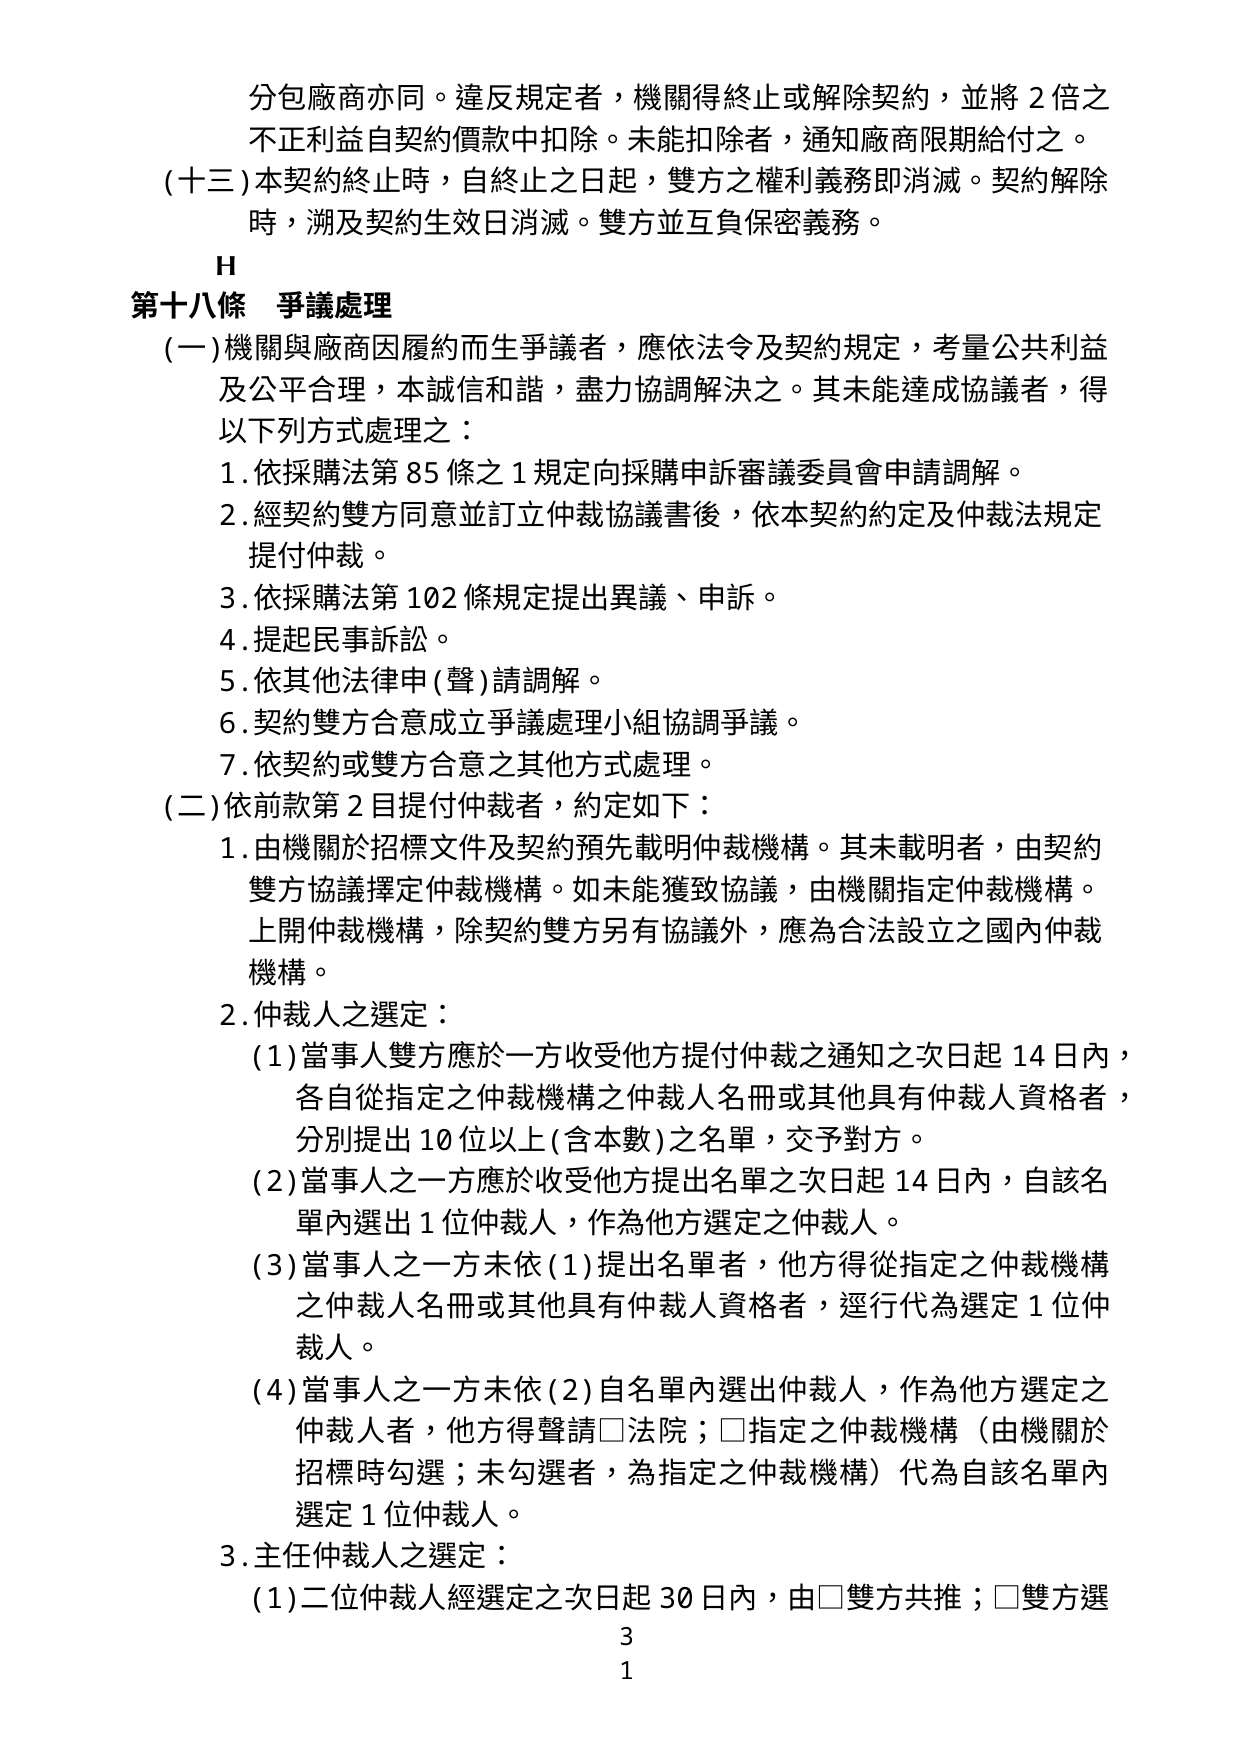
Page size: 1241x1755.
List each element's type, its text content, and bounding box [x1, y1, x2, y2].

text (2)當事人之一方應於收受他方提出名單之次日起14日內，自該名單內選出1位仲裁人，作為他方選定之仲裁人。 [248, 1158, 1110, 1242]
text 7.依契約或雙方合意之其他方式處理。 [218, 742, 1104, 783]
text (4)當事人之一方未依(2)自名單內選出仲裁人，作為他方選定之仲裁人者，他方得聲請□法院；□指定之仲裁機構（由機關於招標時勾選；未勾選者，為指定之仲裁機構）代為自該名單內選定1位仲裁人。 [248, 1367, 1110, 1533]
text 1.依採購法第85條之1規定向採購申訴審議委員會申請調解。 [218, 450, 1104, 492]
text 6.契約雙方合意成立爭議處理小組協調爭議。 [218, 700, 1104, 742]
text (1)當事人雙方應於一方收受他方提付仲裁之通知之次日起14日內，各自從指定之仲裁機構之仲裁人名冊或其他具有仲裁人資格者，分別提出10位以上(含本數)之名單，交予對方。 [248, 1033, 1110, 1158]
text (十三)本契約終止時，自終止之日起，雙方之權利義務即消滅。契約解除時，溯及契約生效日消滅。雙方並互負保密義務。 [159, 158, 1110, 242]
text (3)當事人之一方未依(1)提出名單者，他方得從指定之仲裁機構之仲裁人名冊或其他具有仲裁人資格者，逕行代為選定1位仲裁人。 [248, 1242, 1110, 1367]
text (二)依前款第2目提付仲裁者，約定如下： [159, 783, 1110, 825]
text 5.依其他法律申(聲)請調解。 [218, 658, 1104, 700]
text 4.提起民事訴訟。 [218, 617, 1104, 658]
text 2.仲裁人之選定： [218, 992, 1104, 1033]
text 2.經契約雙方同意並訂立仲裁協議書後，依本契約約定及仲裁法規定提付仲裁。 [218, 492, 1104, 575]
text (十二)廠商不得對本契約採購案任何人要求、期約、收受或給予賄賂、佣金、比例金、仲介費、後謝金、回扣、餽贈、招待或其他不正利益。分包廠商亦同。違反規定者，機關得終止或解除契約，並將2倍之不正利益自契約價款中扣除。未能扣除者，通知廠商限期給付之。 [159, 75, 1110, 158]
text (一)機關與廠商因履約而生爭議者，應依法令及契約規定，考量公共利益及公平合理，本誠信和諧，盡力協調解決之。其未能達成協議者，得以下列方式處理之： [159, 325, 1110, 450]
text  [159, 242, 1110, 283]
text 3.主任仲裁人之選定： [218, 1533, 1104, 1575]
text (1)二位仲裁人經選定之次日起30日內，由□雙方共推；□雙方選 [248, 1575, 1110, 1617]
text 第十八條 爭議處理 [130, 283, 1110, 325]
text 3.依採購法第102條規定提出異議、申訴。 [218, 575, 1104, 617]
text 1.由機關於招標文件及契約預先載明仲裁機構。其未載明者，由契約雙方協議擇定仲裁機構。如未能獲致協議，由機關指定仲裁機構。上開仲裁機構，除契約雙方另有協議外，應為合法設立之國內仲裁機構。 [218, 825, 1104, 992]
